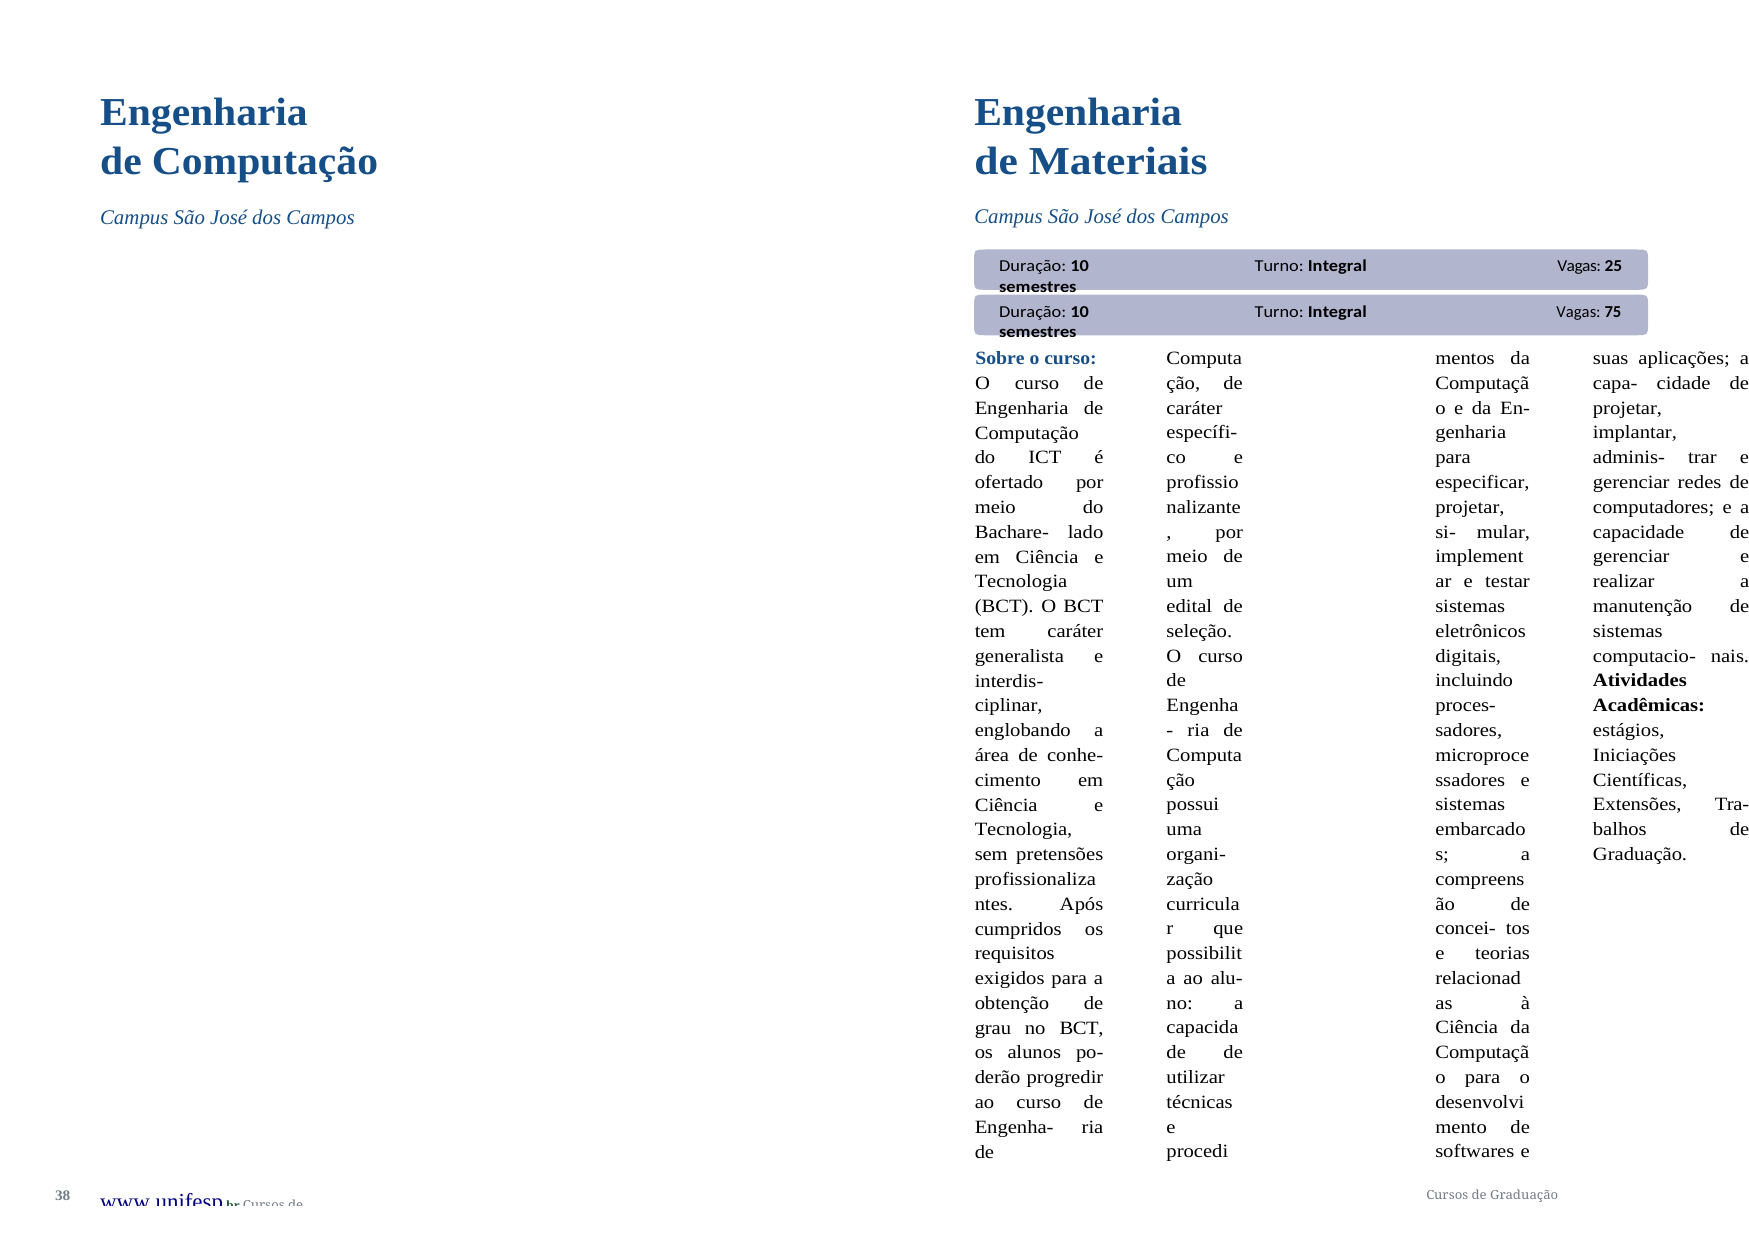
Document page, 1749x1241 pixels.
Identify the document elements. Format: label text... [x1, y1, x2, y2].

text Campus São José dos Campos [974, 204, 1749, 228]
text de Materiais [974, 137, 1749, 183]
subtitle Sobre o curso: [975, 347, 1103, 369]
text O curso de Engenharia de Computação do ICT é ofertado por meio do Bachare- lado em Ciência e Tecnologia (BCT). O BCT tem caráter generalista e interdis- ciplinar, englobando a área de conhe- cimento em Ciência e Tecnologia, sem pretensões profissionalizantes. Após cumpridos os requisitos exigidos para a obtenção de grau no BCT, os alunos po- derão progredir ao curso de Engenha- ria de [974, 372, 1103, 1162]
text mentos da Computação e da En- genharia para especificar, projetar, si- mular, implementar e testar sistemas eletrônicos digitais, incluindo proces- sadores, microprocessadores e sistemas embarcados; a compreensão de concei- tos e teorias relacionadas à Ciência da Computação para o desenvolvimento de softwares e [1435, 347, 1530, 1162]
text Computação, de caráter específi- co e profissionalizante, por meio de um edital de seleção. O curso de Engenha- ria de Computação possui uma organi- zação curricular que possibilita ao alu- no: a capacidade de utilizar técnicas e procedi [1166, 347, 1243, 1162]
text suas aplicações; a capa- cidade de projetar, implantar, adminis- trar e gerenciar redes de computadores; e a capacidade de gerenciar e realizar a manutenção de sistemas computacio- nais. Atividades Acadêmicas: estágios, Iniciações Científicas, Extensões, Tra- balhos de Graduação. [1593, 347, 1749, 864]
subtitle Campus São José dos Campos [100, 204, 381, 229]
subtitle de Computação [100, 137, 381, 183]
